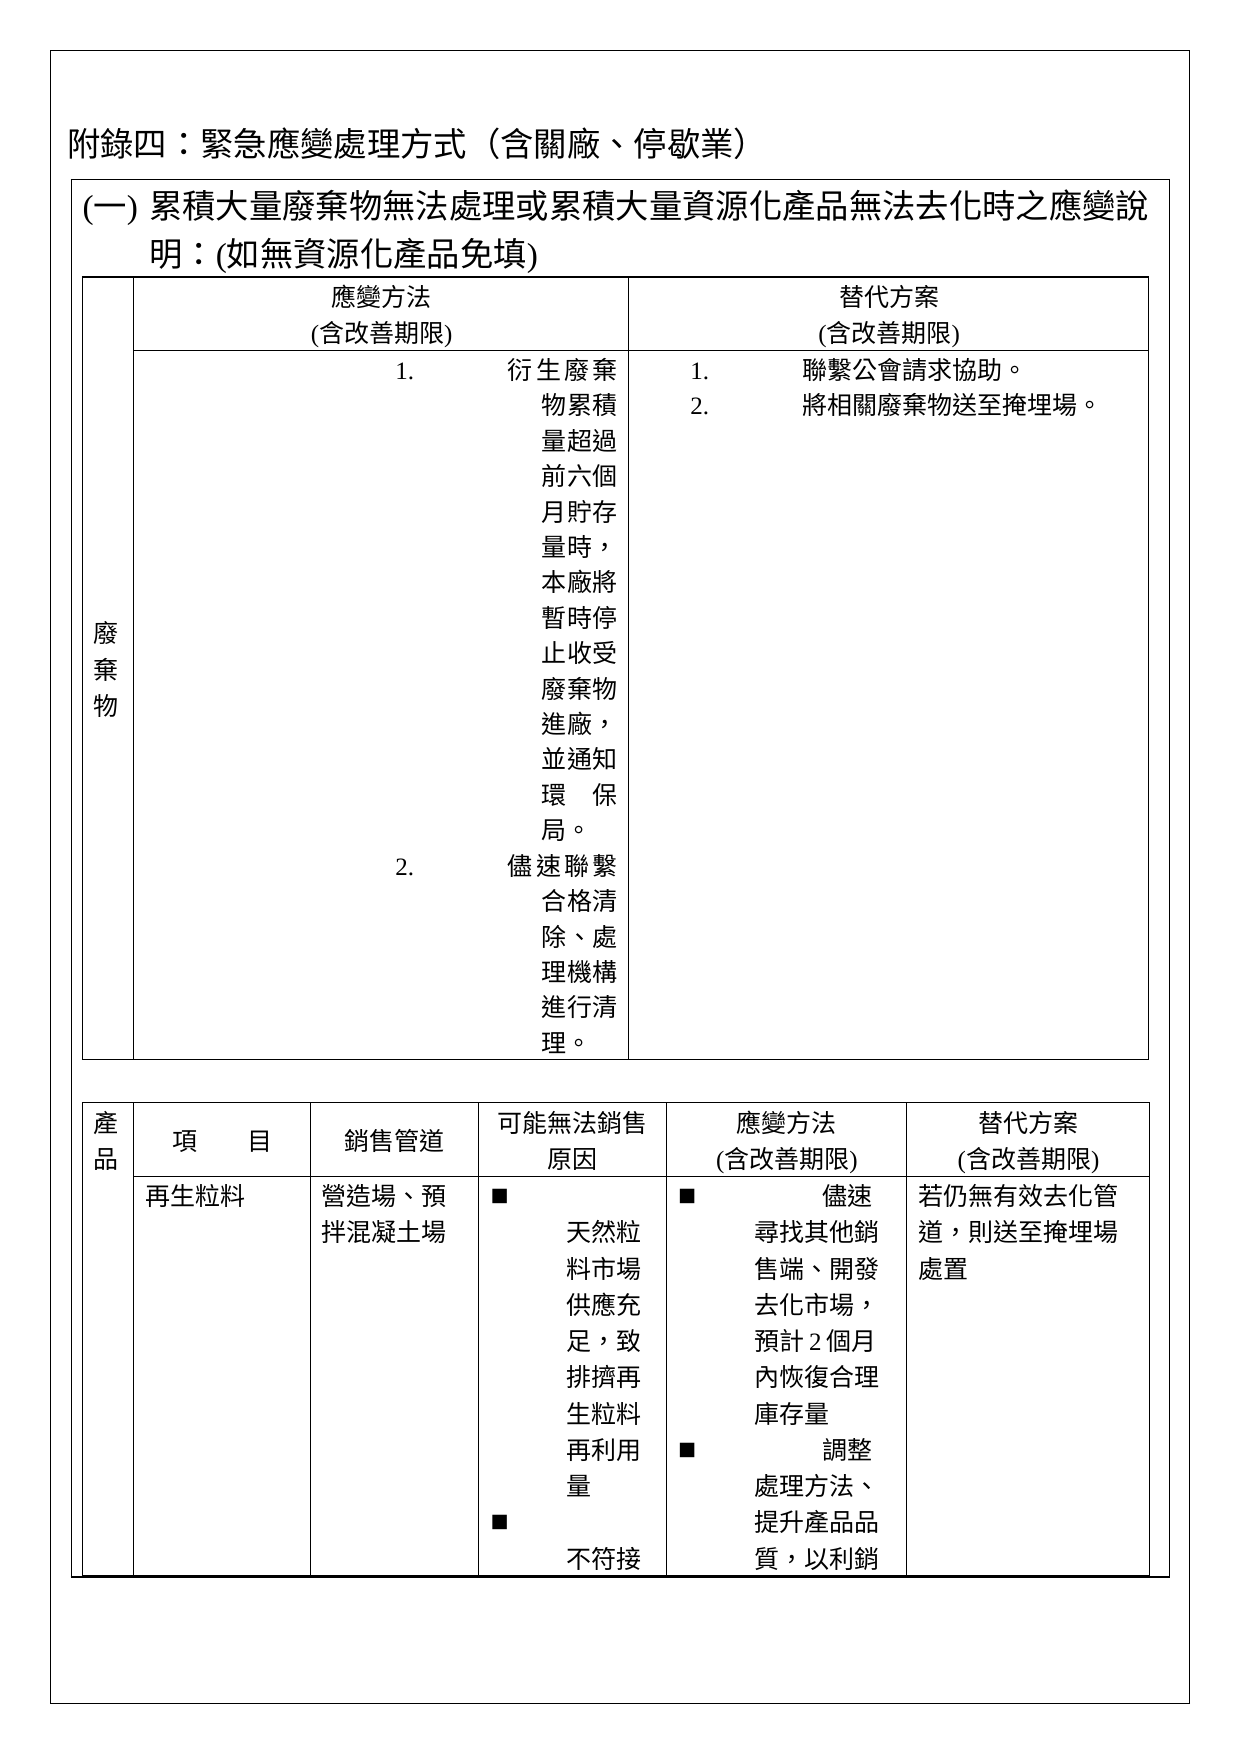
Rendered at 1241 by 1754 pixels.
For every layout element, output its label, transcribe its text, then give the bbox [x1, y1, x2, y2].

text 附錄四：緊急應變處理方式（含關廠、停歇業） [67, 118, 1098, 166]
table_header 產品 [83, 1103, 133, 1575]
table_header 可能無法銷售原因 [479, 1103, 666, 1176]
table_header 銷售管道 [311, 1103, 478, 1176]
table_header 廢棄物 [83, 278, 133, 1059]
table_header 項 目 [134, 1103, 310, 1176]
table_header (一) 累積大量廢棄物無法處理或累積大量資源化產品無法去化時之應變說明：(如無資源化產品免填) [72, 180, 1169, 1576]
table_cell 若仍無有效去化管道，則送至掩埋場處置 [907, 1177, 1149, 1575]
table_cell 儘速尋找其他銷售端、開發去化市場，預計2個月內恢復合理庫存量 調整處理方法、提升產品品質，以利銷售，預計2個月內恢復合理庫存量 立即減少50%收受進廠量，降低產品堆積量，預計2個月內恢復合理庫存量 [667, 1177, 906, 1575]
table_header 應變方法 (含改善期限) [667, 1103, 906, 1176]
table_cell 天然粒料市場供應充足，致排擠再生粒料再利用量 不符接受者允收標準 [479, 1177, 666, 1575]
table_cell 衍生廢棄物累積量超過前六個月貯存量時，本廠將暫時停止收受廢棄物進廠，並通知環保局。 儘速聯繫合格清除、處理機構進行清理。 [134, 351, 628, 1059]
table_cell 聯繫公會請求協助。 將相關廢棄物送至掩埋場。 [629, 351, 1148, 1059]
table_header 替代方案 (含改善期限) [907, 1103, 1149, 1176]
table_header 替代方案 (含改善期限) [629, 278, 1148, 350]
table_cell 營造場、預拌混凝土場 [311, 1177, 478, 1575]
table_cell 再生粒料 [134, 1177, 310, 1575]
table_header 應變方法 (含改善期限) [134, 278, 628, 350]
